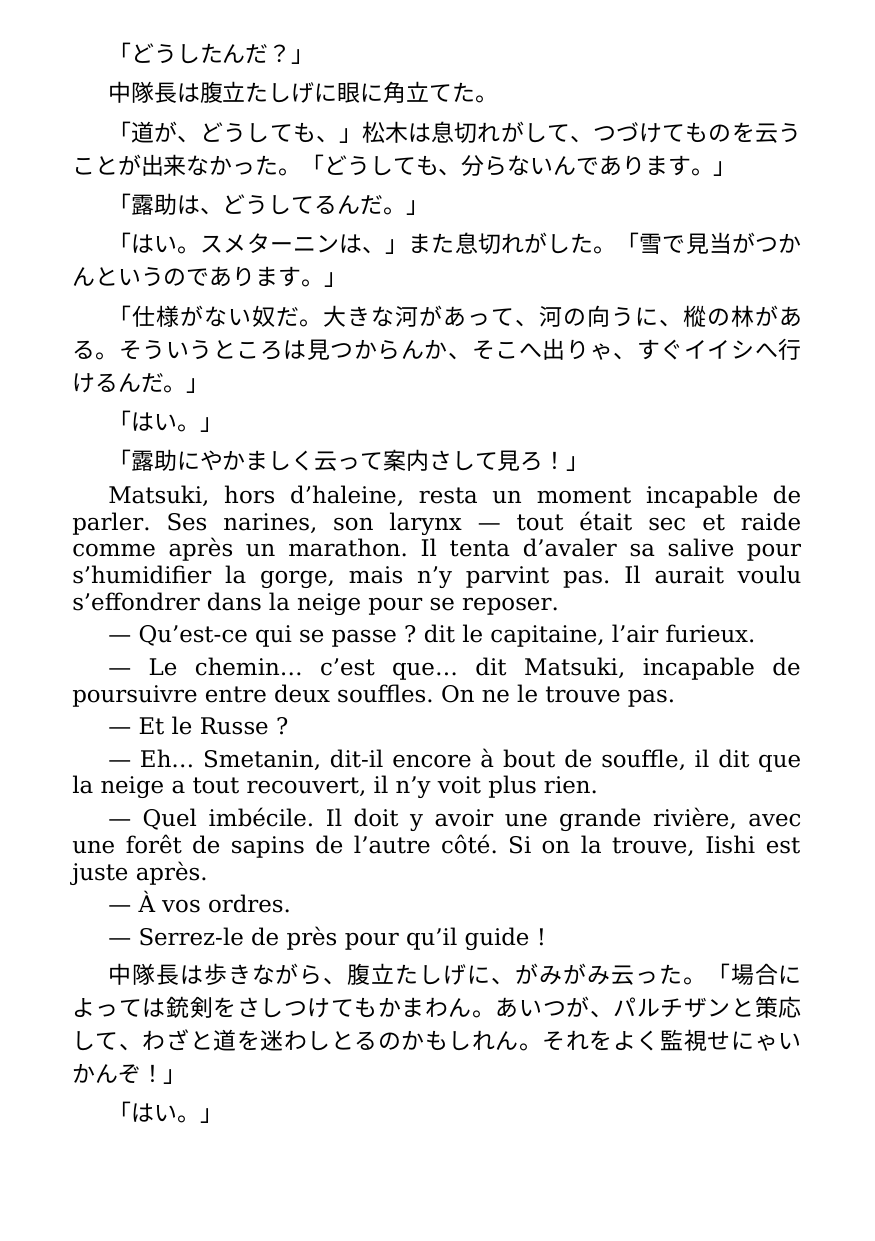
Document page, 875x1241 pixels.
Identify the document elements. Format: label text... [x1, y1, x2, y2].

text — Et le Russe ? [72, 713, 802, 740]
text — Quel imbécile. Il doit y avoir une grande rivière, avec une forêt de sapins de l’autre côté. Si on la trouve, Iishi est juste après. [72, 805, 802, 885]
text Matsuki, hors d’haleine, resta un moment incapable de parler. Ses narines, son larynx — tout était sec et raide comme après un marathon. Il tenta d’avaler sa salive pour s’humidifier la gorge, mais n’y parvint pas. Il aurait voulu s’effondrer dans la neige pour se reposer. [72, 482, 802, 616]
text 「仕様がない奴だ。大きな河があって、河の向うに、樅の林がある。そういうところは見つからんか、そこへ出りゃ、すぐイイシへ行けるんだ。」 [72, 298, 802, 398]
text 「はい。」 [72, 404, 802, 437]
text 「はい。」 [72, 1095, 802, 1128]
text — Qu’est-ce qui se passe ? dit le capitaine, l’air furieux. [72, 622, 802, 648]
text — Le chemin… c’est que… dit Matsuki, incapable de poursuivre entre deux souffles. On ne le trouve pas. [72, 654, 802, 707]
text — Eh… Smetanin, dit-il encore à bout de souffle, il dit que la neige a tout recouvert, il n’y voit plus rien. [72, 746, 802, 799]
text — À vos ordres. [72, 891, 802, 918]
text 「どうしたんだ？」 [72, 36, 802, 69]
text 「はい。スメターニンは、」また息切れがした。「雪で見当がつかんというのであります。」 [72, 226, 802, 292]
text 「道が、どうしても、」松木は息切れがして、つづけてものを云うことが出来なかった。「どうしても、分らないんであります。」 [72, 114, 802, 181]
text 「露助にやかましく云って案内さして見ろ！」 [72, 443, 802, 476]
text — Serrez-le de près pour qu’il guide ! [72, 924, 802, 951]
text 中隊長は腹立たしげに眼に角立てた。 [72, 75, 802, 108]
text 中隊長は歩きながら、腹立たしげに、がみがみ云った。「場合によっては銃剣をさしつけてもかまわん。あいつが、パルチザンと策応して、わざと道を迷わしとるのかもしれん。それをよく監視せにゃいかんぞ！」 [72, 956, 802, 1089]
text 「露助は、どうしてるんだ。」 [72, 187, 802, 220]
